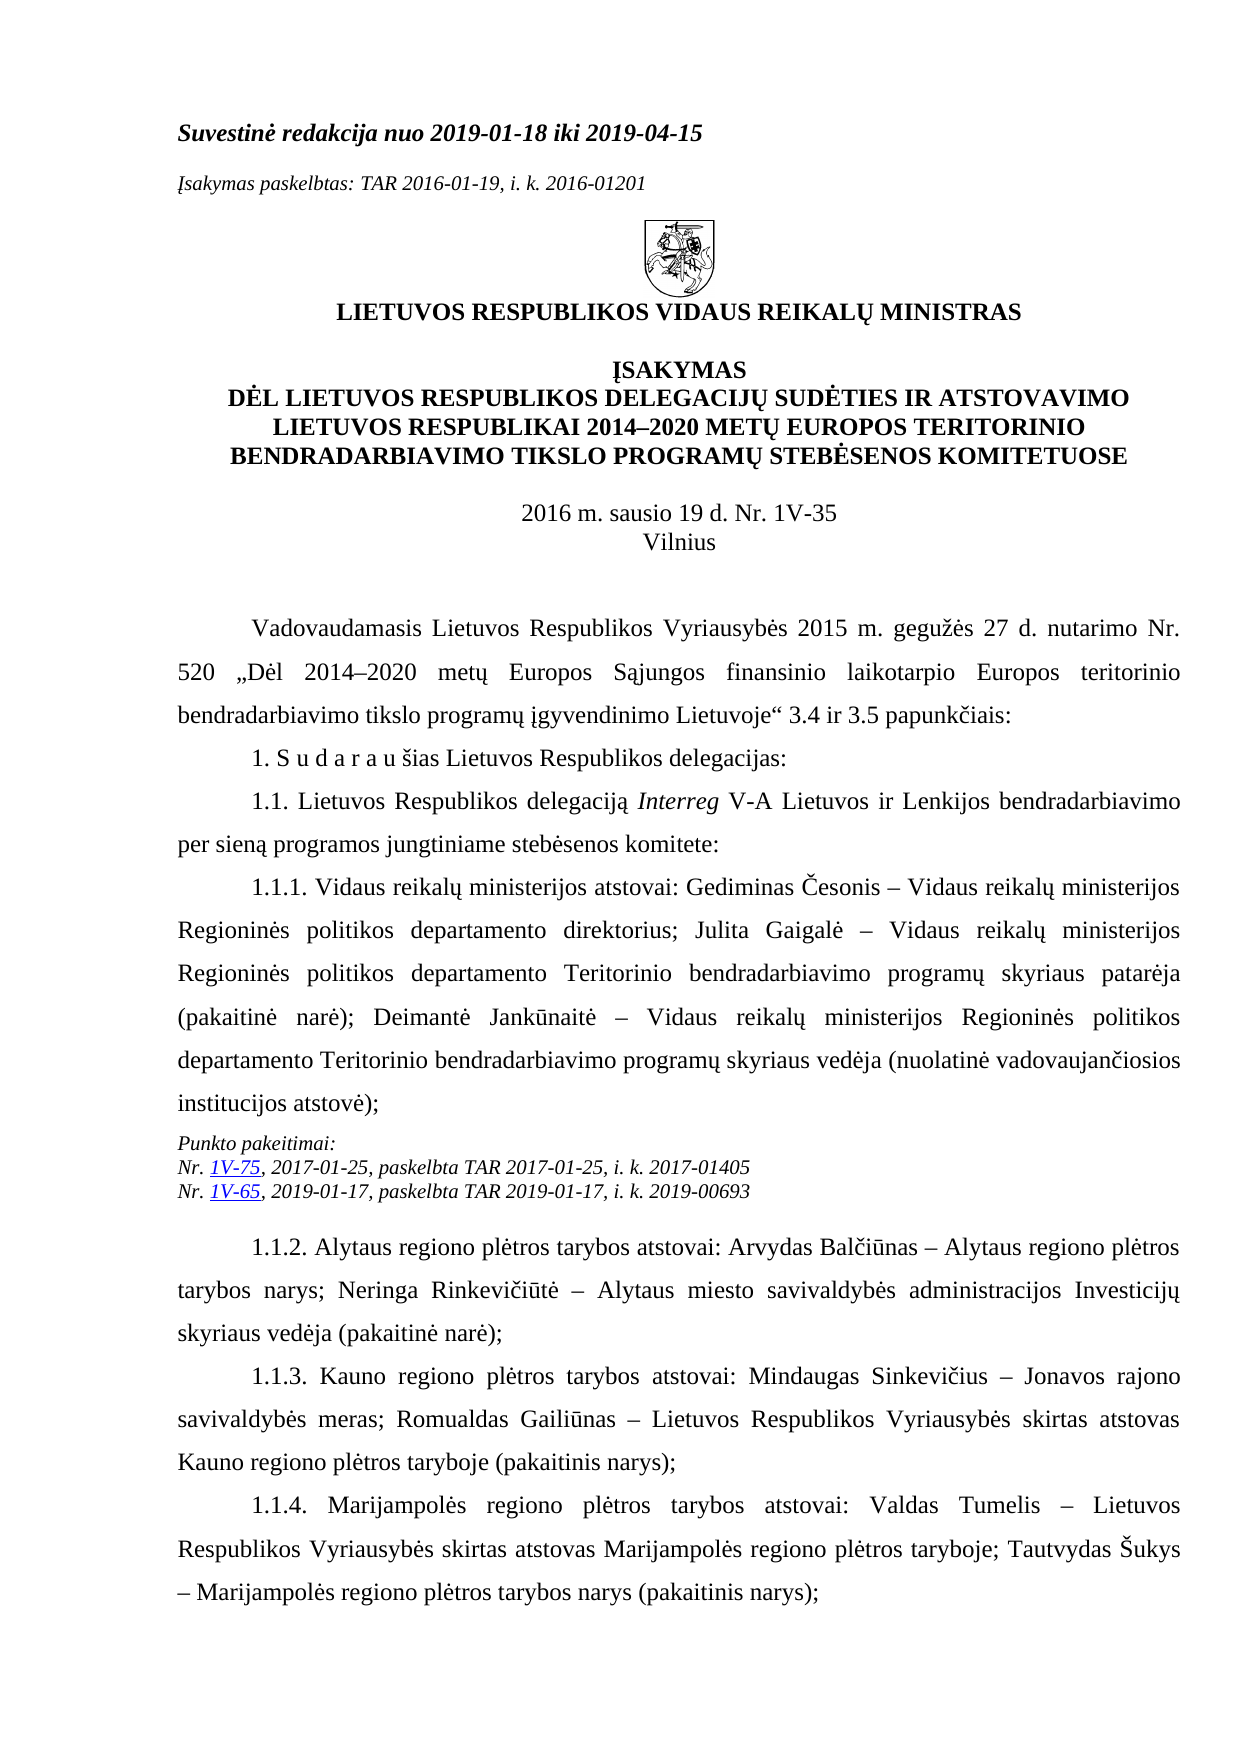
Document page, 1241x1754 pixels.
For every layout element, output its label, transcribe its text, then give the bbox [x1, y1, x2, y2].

text ĮSAKYMAS [177, 355, 1181, 383]
text Suvestinė redakcija nuo 2019-01-18 iki 2019-04-15 [177, 118, 1181, 147]
text 1.1. Lietuvos Respublikos delegaciją Interreg V-A Lietuvos ir Lenkijos bendradarbiavimo per sieną programos jungtiniame stebėsenos komitete: [177, 786, 1181, 858]
text Vadovaudamasis Lietuvos Respublikos Vyriausybės 2015 m. gegužės 27 d. nutarimo Nr. 520 „Dėl 2014–2020 metų Europos Sąjungos finansinio laikotarpio Europos teritorinio bendradarbiavimo tikslo programų įgyvendinimo Lietuvoje“ 3.4 ir 3.5 papunkčiais: [177, 613, 1181, 728]
text 1.1.1. Vidaus reikalų ministerijos atstovai: Gediminas Česonis – Vidaus reikalų ministerijos Regioninės politikos departamento direktorius; Julita Gaigalė – Vidaus reikalų ministerijos Regioninės politikos departamento Teritorinio bendradarbiavimo programų skyriaus patarėja (pakaitinė narė); Deimantė Jankūnaitė – Vidaus reikalų ministerijos Regioninės politikos departamento Teritorinio bendradarbiavimo programų skyriaus vedėja (nuolatinė vadovaujančiosios institucijos atstovė); [177, 872, 1181, 1117]
text Įsakymas paskelbtas: TAR 2016-01-19, i. k. 2016-01201 [177, 171, 1181, 195]
text 1.1.3. Kauno regiono plėtros tarybos atstovai: Mindaugas Sinkevičius – Jonavos rajono savivaldybės meras; Romualdas Gailiūnas – Lietuvos Respublikos Vyriausybės skirtas atstovas Kauno regiono plėtros taryboje (pakaitinis narys); [177, 1361, 1181, 1476]
text 1. S u d a r a u šias Lietuvos Respublikos delegacijas: [177, 743, 1181, 772]
text 1.1.4. Marijampolės regiono plėtros tarybos atstovai: Valdas Tumelis – Lietuvos Respublikos Vyriausybės skirtas atstovas Marijampolės regiono plėtros taryboje; Tautvydas Šukys – Marijampolės regiono plėtros tarybos narys (pakaitinis narys); [177, 1491, 1181, 1606]
text LIETUVOS RESPUBLIKOS VIDAUS REIKALŲ MINISTRAS [177, 297, 1181, 326]
text 1.1.2. Alytaus regiono plėtros tarybos atstovai: Arvydas Balčiūnas – Alytaus regiono plėtros tarybos narys; Neringa Rinkevičiūtė – Alytaus miesto savivaldybės administracijos Investicijų skyriaus vedėja (pakaitinė narė); [177, 1232, 1181, 1347]
text Vilnius [177, 527, 1181, 556]
text 2016 m. sausio 19 d. Nr. 1V-35 [177, 498, 1181, 527]
text DĖL LIETUVOS RESPUBLIKOS DELEGACIJŲ SUDĖTIES IR ATSTOVAVIMO LIETUVOS RESPUBLIKAI 2014–2020 METŲ EUROPOS TERITORINIO BENDRADARBIAVIMO TIKSLO PROGRAMŲ STEBĖSENOS KOMITETUOSE [177, 383, 1181, 470]
text Punkto pakeitimai: [177, 1131, 1181, 1155]
text Nr. 1V-65, 2019-01-17, paskelbta TAR 2019-01-17, i. k. 2019-00693 [177, 1179, 1181, 1203]
text Nr. 1V-75, 2017-01-25, paskelbta TAR 2017-01-25, i. k. 2017-01405 [177, 1155, 1181, 1179]
